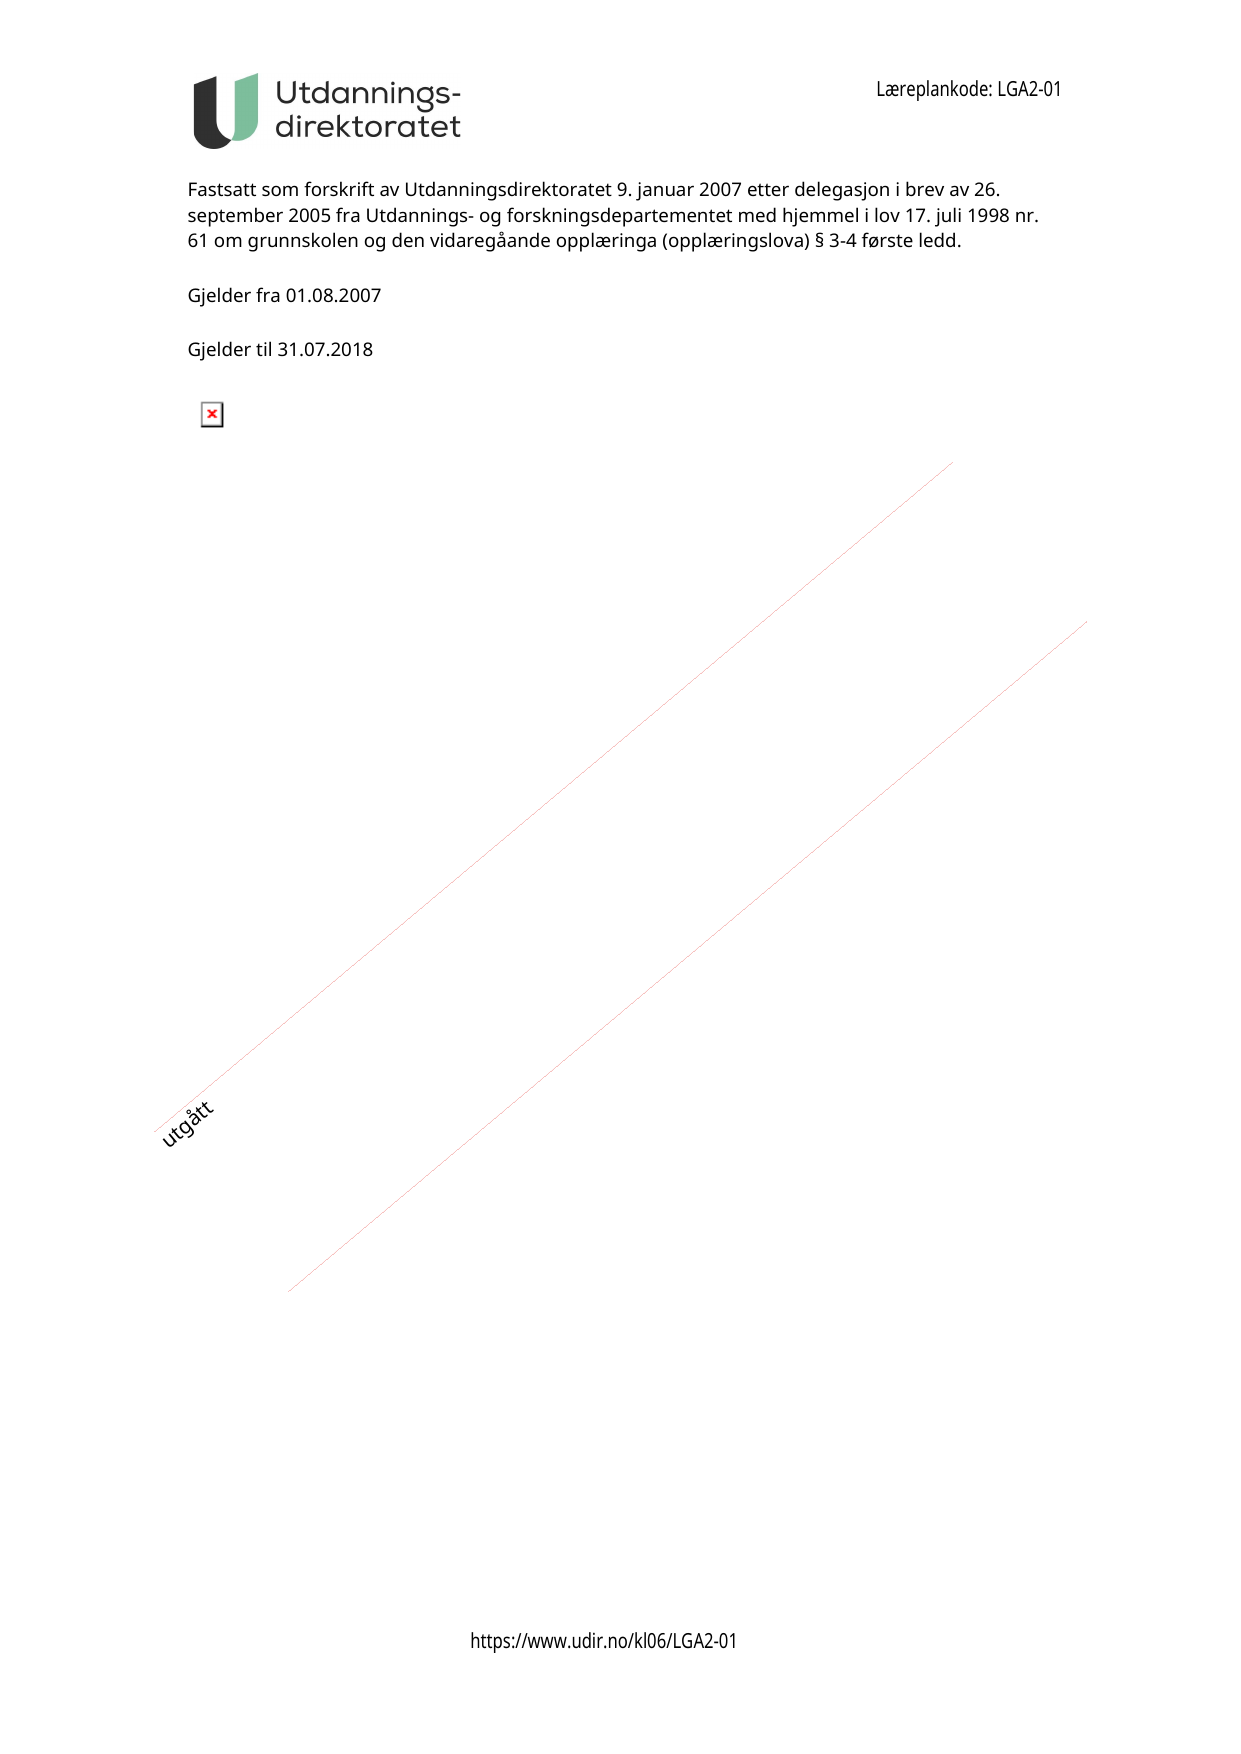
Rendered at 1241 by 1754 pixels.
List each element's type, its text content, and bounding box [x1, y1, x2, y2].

text Gjelder til 31.07.2018 [378, 337, 1053, 362]
text Fastsatt som forskrift av Utdanningsdirektoratet 9. januar 2007 etter delegasjon i brev av 26. september 2005 fra Utdannings- og forskningsdepartementet med hjemmel i lov 17. juli 1998 nr. 61 om grunnskolen og den vidaregåande opplæringa (opplæringslova) § 3-4 første ledd. [187, 176, 1053, 253]
picture [187, 391, 238, 442]
picture [193, 73, 461, 149]
text Gjelder fra 01.08.2007 [386, 282, 1053, 308]
